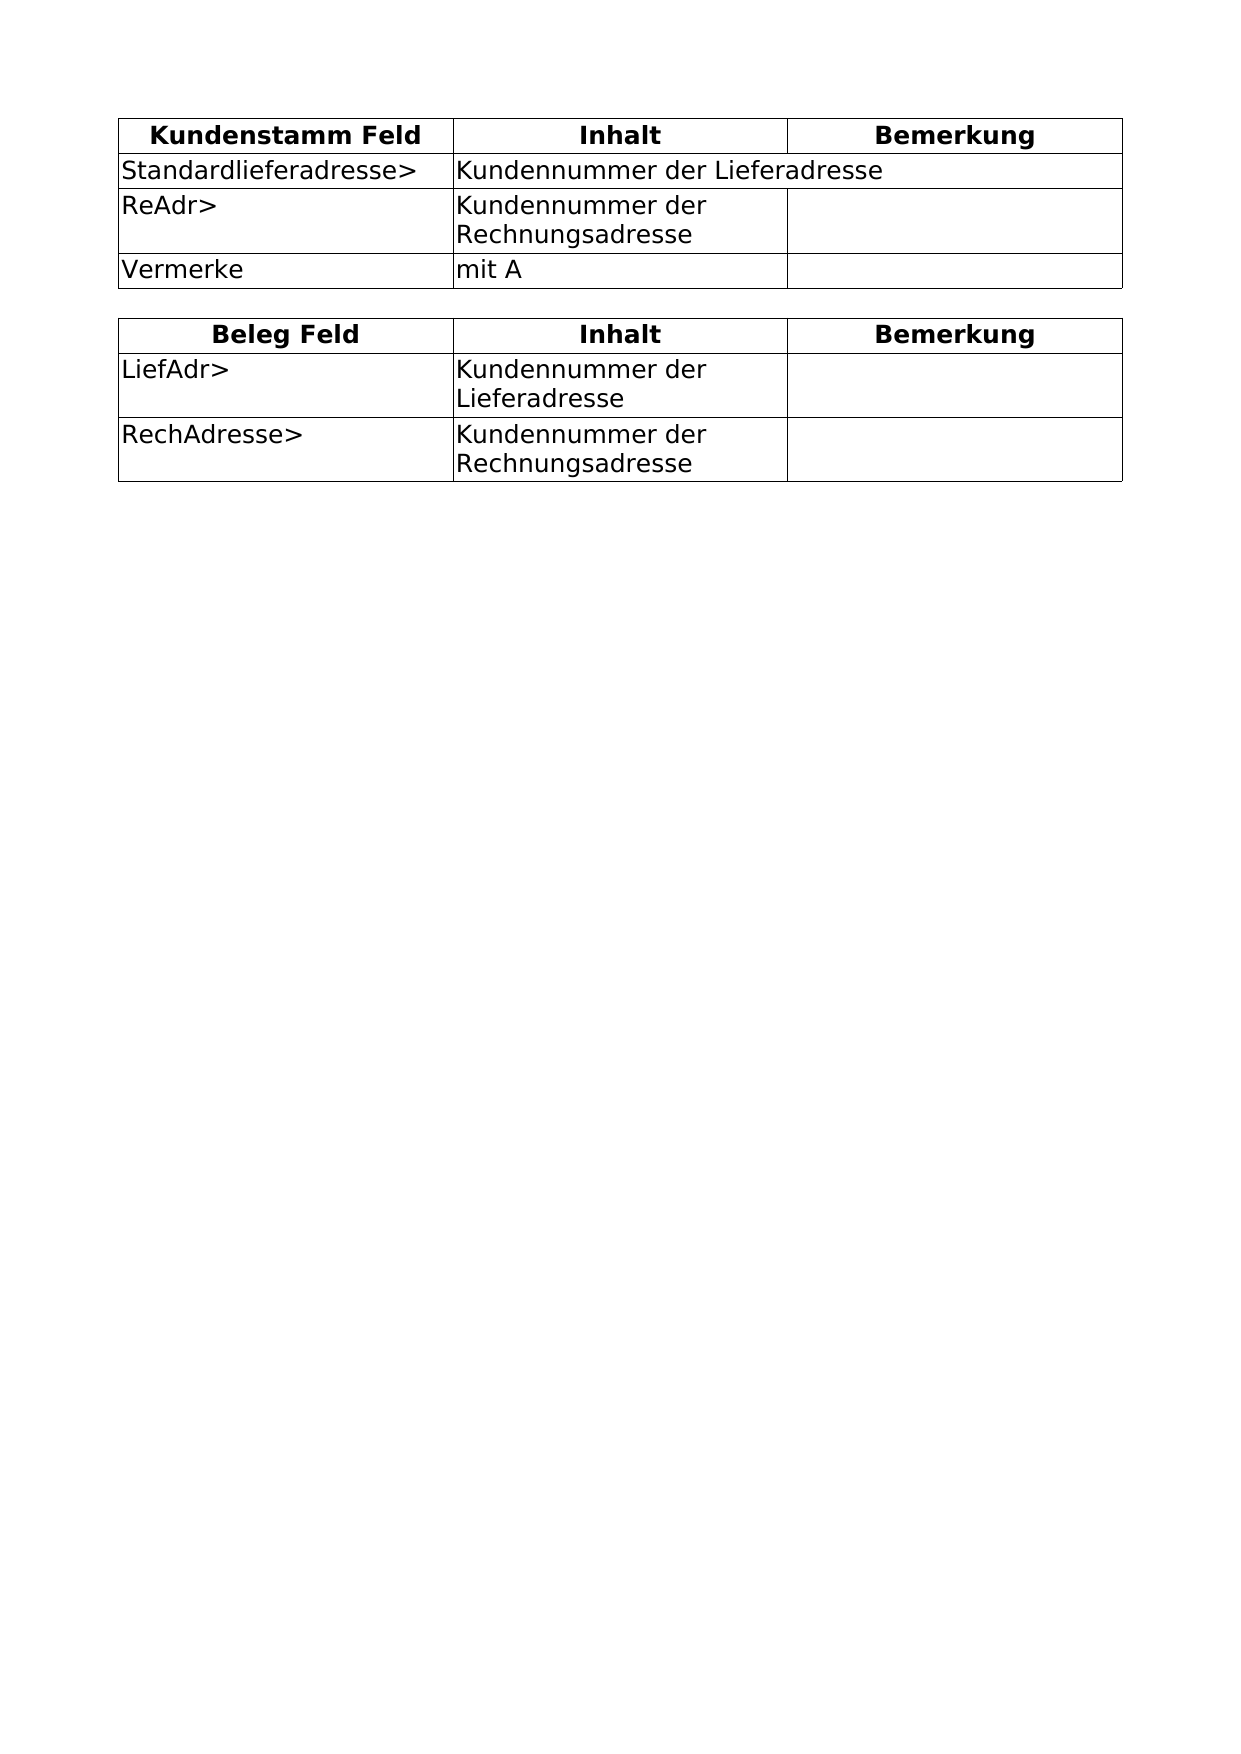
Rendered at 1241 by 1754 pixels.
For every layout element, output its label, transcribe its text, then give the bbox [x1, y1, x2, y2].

table_cell mit A [454, 254, 787, 288]
table_header Inhalt [454, 119, 787, 153]
table_header Inhalt [454, 319, 787, 352]
table_cell Kundennummer der Lieferadresse [454, 354, 787, 417]
table_cell Kundennummer der Rechnungsadresse [454, 418, 787, 481]
table_header Bemerkung [788, 119, 1122, 153]
table_cell RechAdresse> [119, 418, 453, 481]
table_header Bemerkung [788, 319, 1122, 352]
table_header Kundenstamm Feld [119, 119, 453, 153]
table_header Beleg Feld [119, 319, 453, 352]
table_cell [788, 189, 1122, 253]
table_cell Kundennummer der Rechnungsadresse [454, 189, 787, 253]
table_cell [788, 354, 1122, 417]
table_cell Standardlieferadresse> [119, 154, 453, 188]
table_cell LiefAdr> [119, 354, 453, 417]
table_cell [788, 418, 1122, 481]
table_cell ReAdr> [119, 189, 453, 253]
table_cell Kundennummer der Lieferadresse [454, 154, 1122, 188]
table_cell [788, 254, 1122, 288]
table_cell Vermerke [119, 254, 453, 288]
